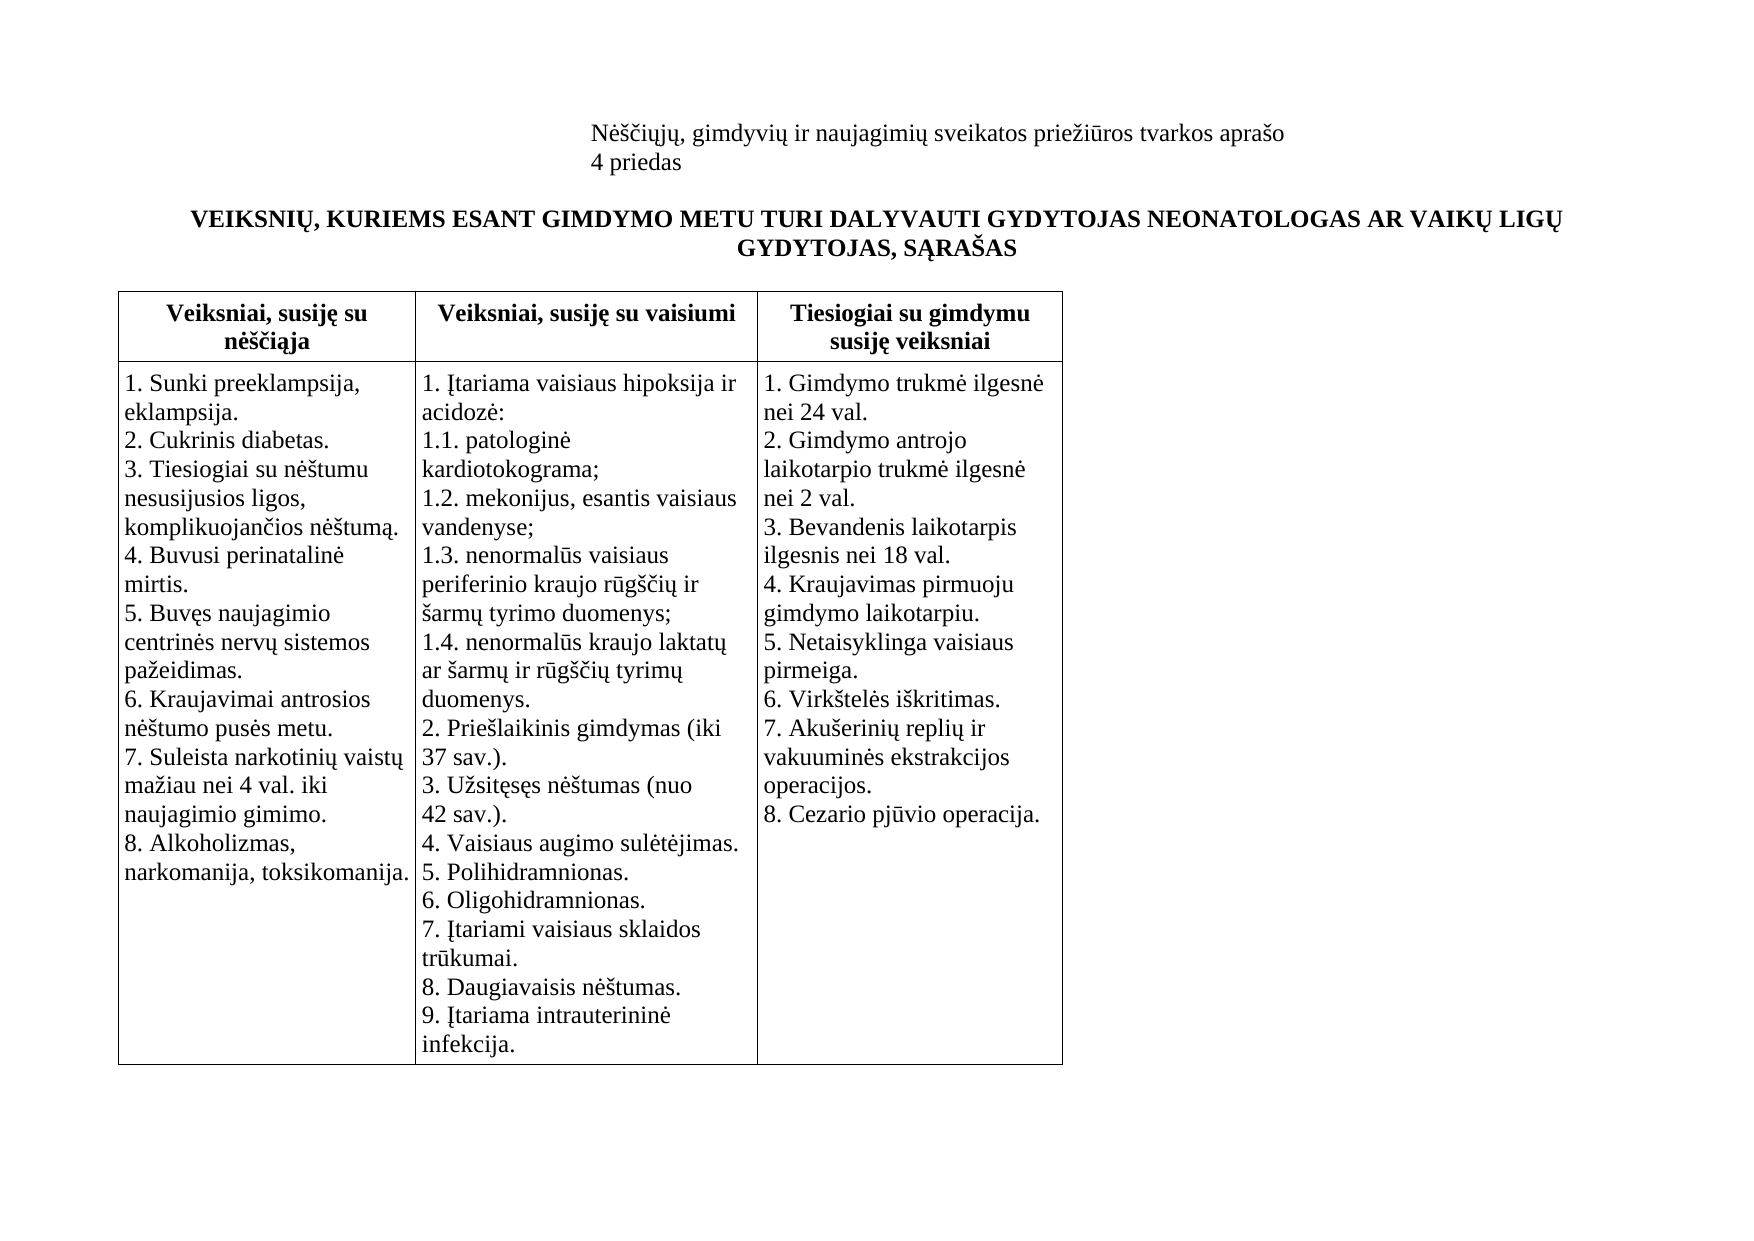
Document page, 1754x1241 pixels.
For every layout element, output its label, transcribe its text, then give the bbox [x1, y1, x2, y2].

table_header Veiksniai, susiję su vaisiumi [416, 292, 757, 361]
table_header Tiesiogiai su gimdymu susiję veiksniai [758, 292, 1062, 361]
text VEIKSNIŲ, KURIEMS ESANT GIMDYMO METU TURI DALYVAUTI gydytojas NEONATOLOGAS ar vaikų ligų gydytojas, SĄRAŠAS [118, 204, 1636, 262]
table_cell 1. Įtariama vaisiaus hipoksija ir acidozė: 1.1. patologinė kardiotokograma; 1.2. mekonijus, esantis vaisiaus vandenyse; 1.3. nenormalūs vaisiaus periferinio kraujo rūgščių ir šarmų tyrimo duomenys; 1.4. nenormalūs kraujo laktatų ar šarmų ir rūgščių tyrimų duomenys. 2. Priešlaikinis gimdymas (iki 37 sav.). 3. Užsitęsęs nėštumas (nuo 42 sav.). 4. Vaisiaus augimo sulėtėjimas. 5. Polihidramnionas. 6. Oligohidramnionas. 7. Įtariami vaisiaus sklaidos trūkumai. 8. Daugiavaisis nėštumas. 9. Įtariama intrauterininė infekcija. [416, 362, 757, 1064]
text 4 priedas [591, 147, 1636, 176]
table_header Veiksniai, susiję su nėščiąja [119, 292, 415, 361]
table_cell 1. Sunki preeklampsija, eklampsija. 2. Cukrinis diabetas. 3. Tiesiogiai su nėštumu nesusijusios ligos, komplikuojančios nėštumą. 4. Buvusi perinatalinė mirtis. 5. Buvęs naujagimio centrinės nervų sistemos pažeidimas. 6. Kraujavimai antrosios nėštumo pusės metu. 7. Suleista narkotinių vaistų mažiau nei 4 val. iki naujagimio gimimo. 8. Alkoholizmas, narkomanija, toksikomanija. [119, 362, 415, 1064]
table_cell 1. Gimdymo trukmė ilgesnė nei 24 val. 2. Gimdymo antrojo laikotarpio trukmė ilgesnė nei 2 val. 3. Bevandenis laikotarpis ilgesnis nei 18 val. 4. Kraujavimas pirmuoju gimdymo laikotarpiu. 5. Netaisyklinga vaisiaus pirmeiga. 6. Virkštelės iškritimas. 7. Akušerinių replių ir vakuuminės ekstrakcijos operacijos. 8. Cezario pjūvio operacija. [758, 362, 1062, 1064]
text Nėščiųjų, gimdyvių ir naujagimių sveikatos priežiūros tvarkos aprašo [591, 118, 1636, 147]
